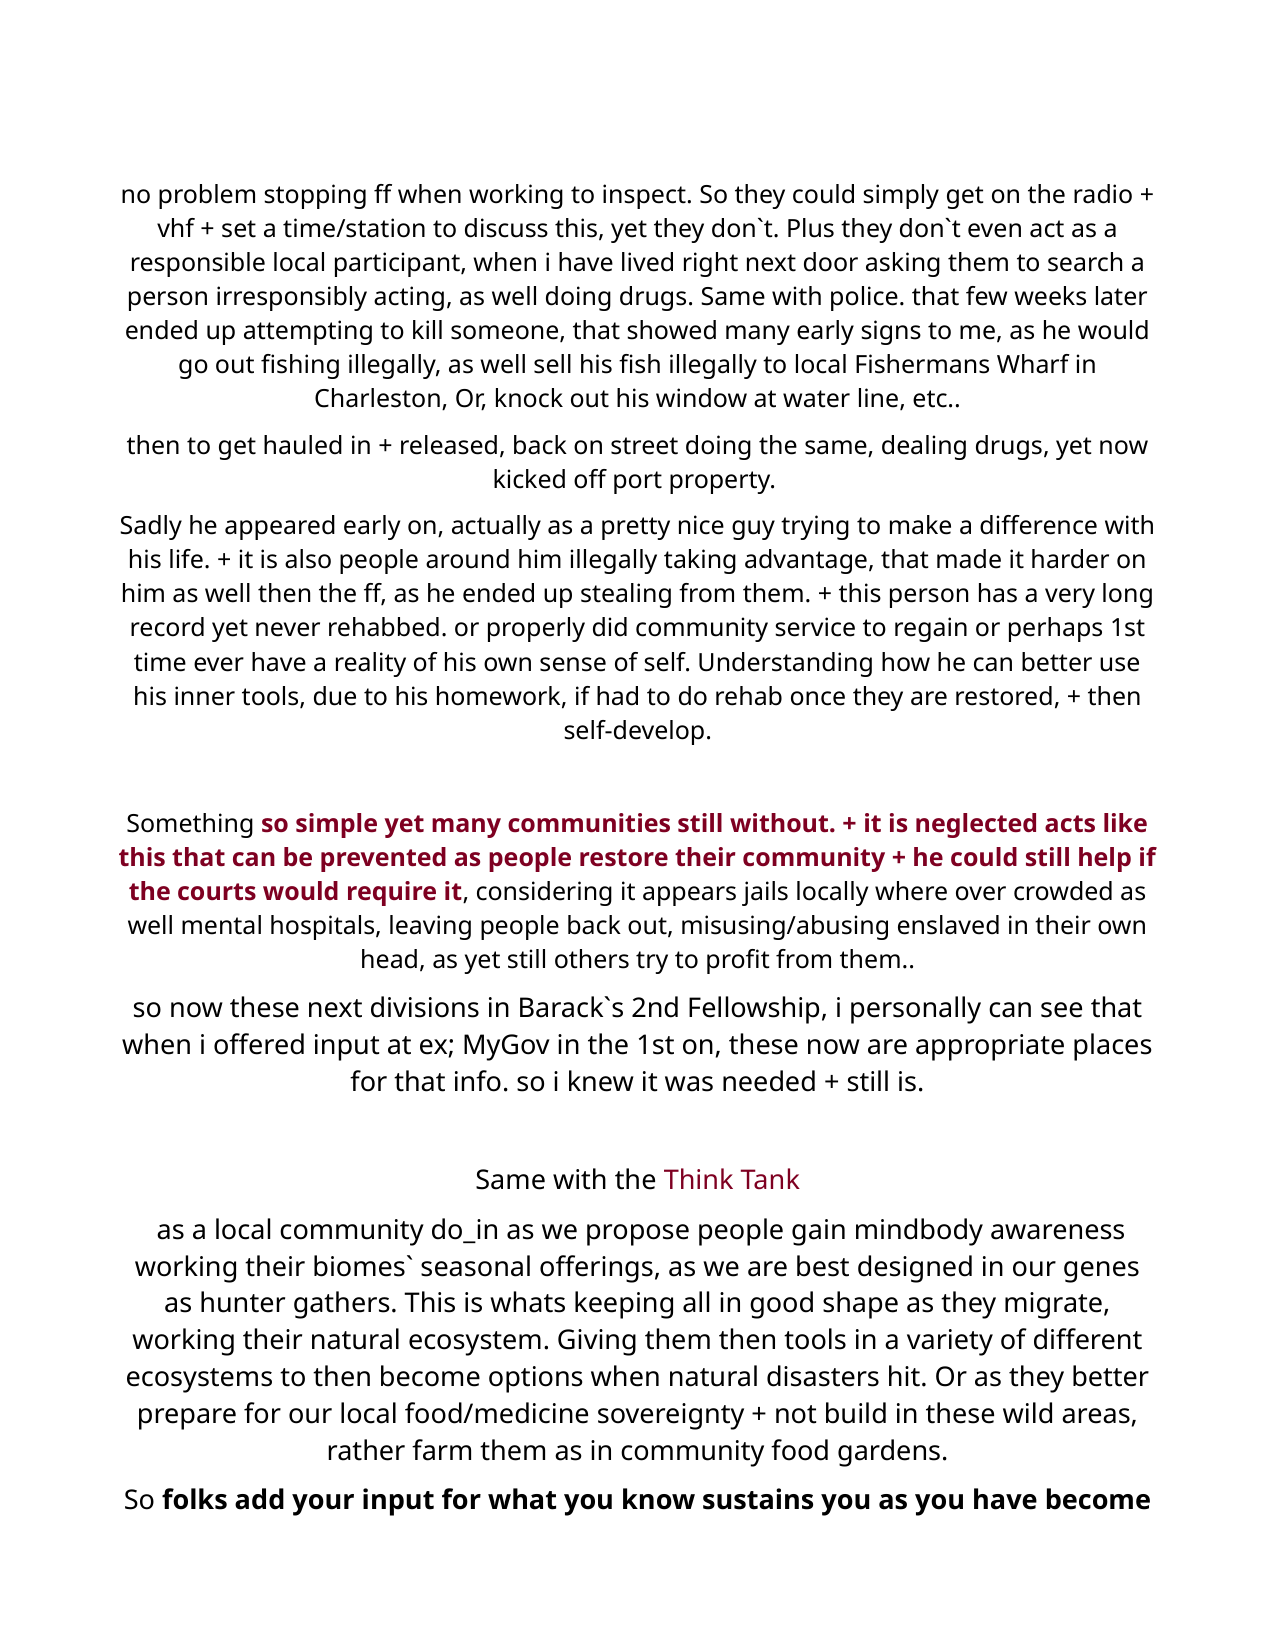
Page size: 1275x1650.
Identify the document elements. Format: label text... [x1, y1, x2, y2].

text So folks add your input for what you know sustains you as you have become [118, 1481, 1157, 1518]
text so now these next divisions in Barack`s 2nd Fellowship, i personally can see that when i offered input at ex; MyGov in the 1st on, these now are appropriate places for that info. so i knew it was needed + still is. [118, 988, 1157, 1099]
text then to get hauled in + released, back on street doing the same, dealing drugs, yet now kicked off port property. [118, 427, 1157, 495]
text Something so simple yet many communities still without. + it is neglected acts like this that can be prevented as people restore their community + he could still help if the courts would require it, considering it appears jails locally where over crowded as well mental hospitals, leaving people back out, misusing/abusing enslaved in their own head, as yet still others try to profit from them.. [118, 805, 1157, 976]
text no problem stopping ff when working to inspect. So they could simply get on the radio + vhf + set a time/station to discuss this, yet they don`t. Plus they don`t even act as a responsible local participant, when i have lived right next door asking them to search a person irresponsibly acting, as well doing drugs. Same with police. that few weeks later ended up attempting to kill someone, that showed many early signs to me, as he would go out fishing illegally, as well sell his fish illegally to local Fishermans Wharf in Charleston, Or, knock out his window at water line, etc.. [118, 176, 1157, 415]
text Sadly he appeared early on, actually as a pretty nice guy trying to make a difference with his life. + it is also people around him illegally taking advantage, that made it harder on him as well then the ff, as he ended up stealing from them. + this person has a very long record yet never rehabbed. or properly did community service to regain or perhaps 1st time ever have a reality of his own sense of self. Understanding how he can better use his inner tools, due to his homework, if had to do rehab once they are restored, + then self-develop. [118, 508, 1157, 746]
text as a local community do_in as we propose people gain mindbody awareness working their biomes` seasonal offerings, as we are best designed in our genes as hunter gathers. This is whats keeping all in good shape as they migrate, working their natural ecosystem. Giving them then tools in a variety of different ecosystems to then become options when natural disasters hit. Or as they better prepare for our local food/medicine sovereignty + not build in these wild areas, rather farm them as in community food gardens. [118, 1210, 1157, 1468]
text Same with the Think Tank [118, 1161, 1157, 1198]
